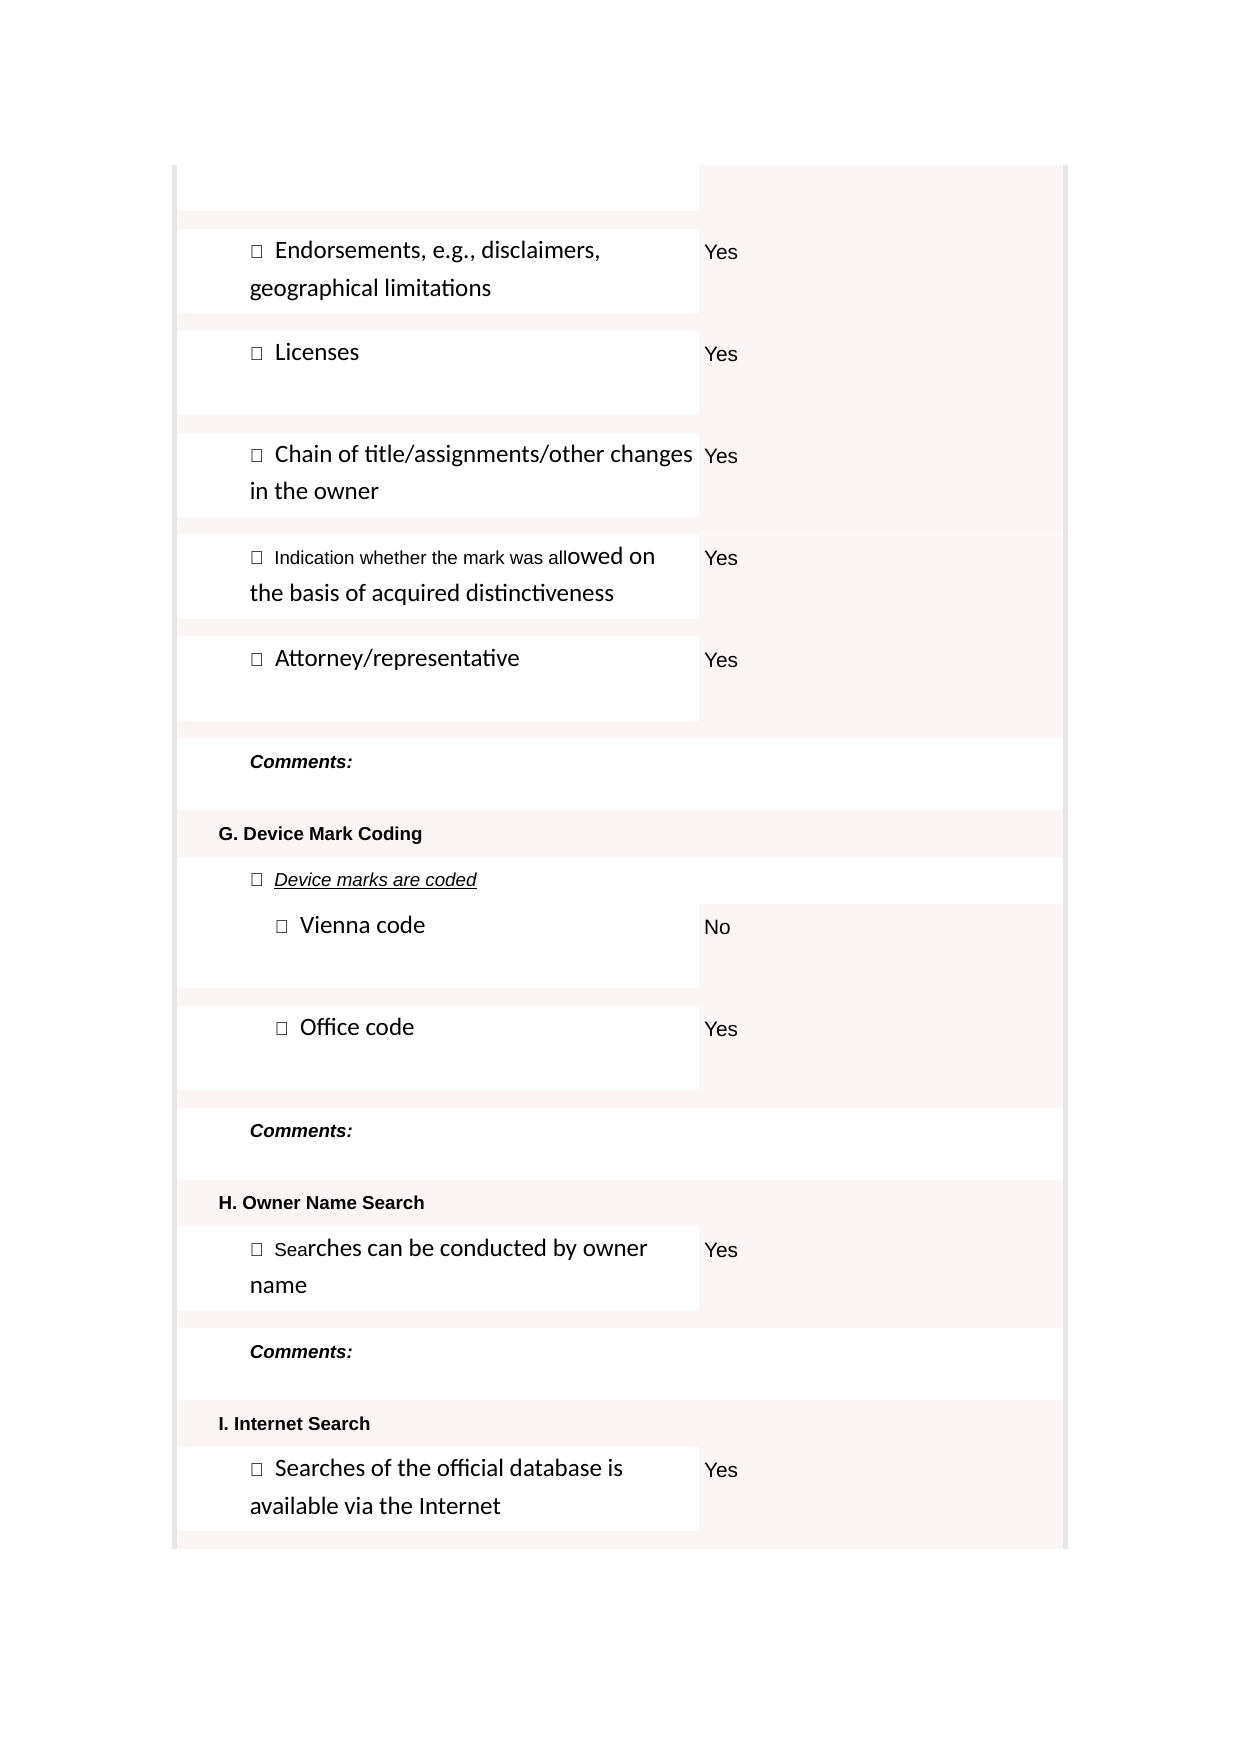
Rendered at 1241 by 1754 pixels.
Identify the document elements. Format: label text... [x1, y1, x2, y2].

table_cell  Office code [177, 1006, 699, 1090]
table_cell  Endorsements, e.g., disclaimers, geographical limitations [177, 229, 699, 313]
table_header [279, 721, 1063, 738]
table_cell [699, 165, 1063, 211]
table_cell [177, 1090, 279, 1108]
table_cell Comments: [177, 1108, 1063, 1179]
table_cell  Licenses [177, 331, 699, 415]
table_cell  Attorney/representative [177, 636, 699, 721]
table_cell [699, 229, 1063, 313]
table_header No [704, 909, 1020, 946]
table_cell [177, 619, 279, 636]
table_header [279, 415, 1063, 433]
table_header [1020, 234, 1050, 271]
table_cell [177, 988, 279, 1006]
table_cell [699, 1006, 1063, 1090]
table_header [1020, 641, 1050, 678]
table_header Yes [704, 437, 1020, 475]
table_cell [177, 517, 279, 534]
table_header [279, 988, 1063, 1006]
table_cell  Device marks are coded [177, 857, 1063, 904]
table_cell G. Device Mark Coding [177, 810, 1063, 857]
table_cell [177, 1311, 279, 1328]
table_cell Comments: [177, 1328, 1063, 1400]
table_header Yes [704, 1231, 1020, 1268]
table_cell [177, 1531, 279, 1549]
table_header [279, 1531, 1063, 1549]
table_cell I. Internet Search [177, 1400, 1063, 1447]
table_header Yes [704, 234, 1020, 271]
table_cell  Indication whether the mark was allowed on the basis of acquired distinctiveness [177, 535, 699, 619]
table_cell [177, 415, 279, 433]
table_header Yes [704, 1452, 1020, 1489]
table_cell [177, 211, 279, 229]
table_header Yes [704, 641, 1020, 678]
table_header [279, 211, 1063, 229]
table_cell  Searches can be conducted by owner name [177, 1226, 699, 1311]
table_header Yes [704, 335, 1020, 373]
table_cell [177, 721, 279, 738]
table_cell  Vienna code [177, 904, 699, 988]
table_cell Comments: [177, 738, 1063, 810]
table_header [1020, 335, 1050, 373]
table_header Yes [704, 539, 1020, 577]
table_cell [699, 904, 1063, 988]
table_cell [699, 331, 1063, 415]
table_header Yes [704, 1010, 1020, 1048]
table_cell [699, 433, 1063, 517]
table_cell [177, 165, 699, 211]
table_header [1020, 539, 1050, 577]
table_cell  Chain of title/assignments/other changes in the owner [177, 433, 699, 517]
table_cell  Searches of the official database is available via the Internet [177, 1447, 699, 1531]
table_header [1020, 1231, 1050, 1268]
table_cell [699, 535, 1063, 619]
table_header [1020, 437, 1050, 475]
table_header [279, 1311, 1063, 1328]
table_header [279, 517, 1063, 534]
table_cell [699, 1447, 1063, 1531]
table_header [1020, 1010, 1050, 1048]
table_cell [699, 636, 1063, 721]
table_cell H. Owner Name Search [177, 1180, 1063, 1226]
table_header [1020, 1452, 1050, 1489]
table_header [279, 313, 1063, 331]
table_cell [699, 1226, 1063, 1311]
table_cell [177, 313, 279, 331]
table_header [1020, 909, 1050, 946]
table_header [279, 1090, 1063, 1108]
table_header [279, 619, 1063, 636]
